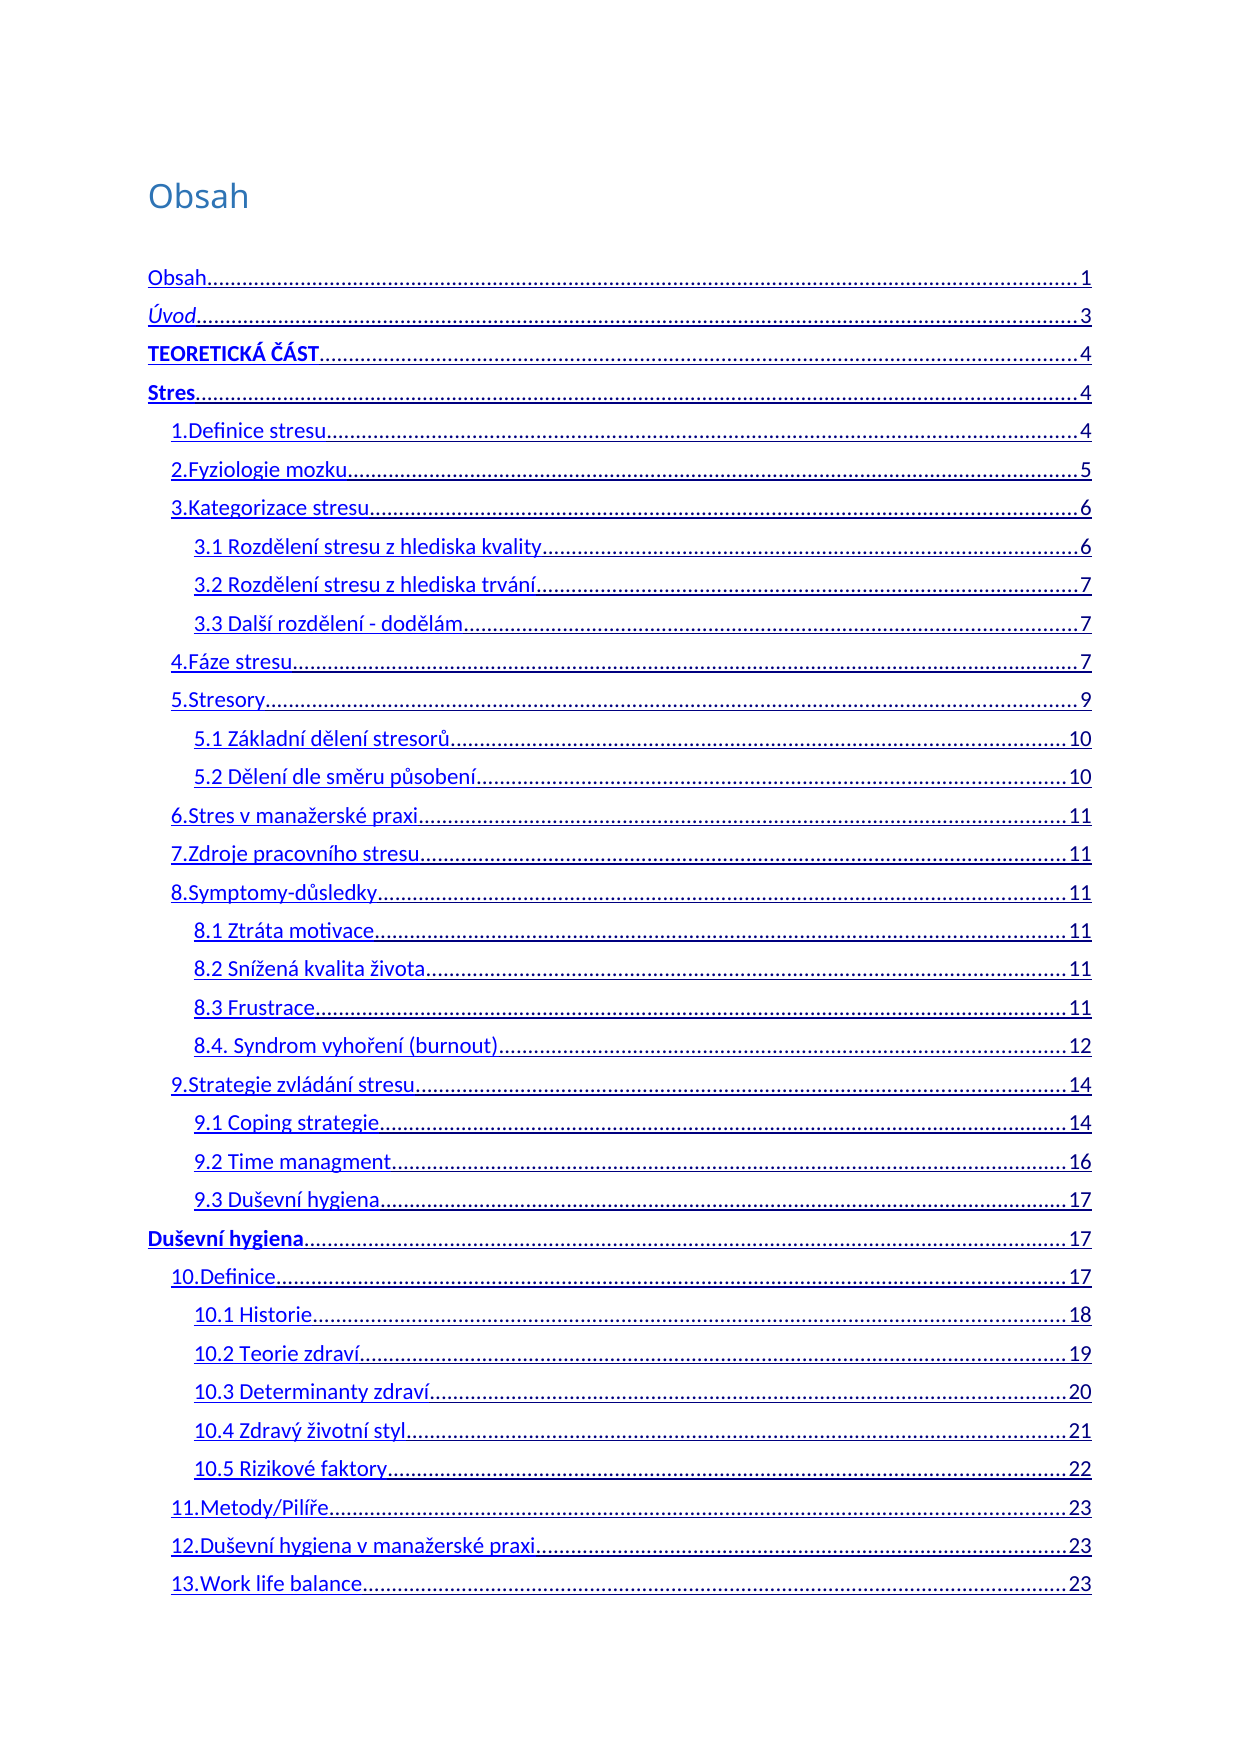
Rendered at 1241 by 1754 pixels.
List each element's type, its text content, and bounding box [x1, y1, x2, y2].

text 10.1 Historie 18 [193, 1301, 1093, 1328]
text 9.1 Coping strategie 14 [193, 1108, 1093, 1136]
text 4. Fáze stresu 7 [171, 647, 1093, 675]
text 3. Kategorizace stresu 6 [171, 493, 1093, 521]
text 3.2 Rozdělení stresu z hlediska trvání 7 [193, 570, 1093, 598]
text 2. Fyziologie mozku 5 [171, 455, 1093, 483]
text 8.1 Ztráta motivace 11 [193, 916, 1093, 944]
text Obsah 1 [148, 263, 1093, 291]
text 13. Work life balance 23 [171, 1569, 1093, 1598]
text 10. Definice 17 [171, 1262, 1093, 1290]
text 9.3 Duševní hygiena 17 [193, 1185, 1093, 1213]
text 11. Metody/Pilíře 23 [171, 1493, 1093, 1521]
text 6. Stres v manažerské praxi 11 [171, 801, 1093, 829]
text 10.5 Rizikové faktory 22 [193, 1454, 1093, 1482]
text 8.2 Snížená kvalita života 11 [193, 954, 1093, 983]
text 5.1 Základní dělení stresorů 10 [193, 724, 1093, 752]
text 10.2 Teorie zdraví 19 [193, 1339, 1093, 1367]
text 3.1 Rozdělení stresu z hlediska kvality 6 [193, 532, 1093, 560]
text 8. Symptomy-důsledky 11 [171, 878, 1093, 906]
text Stres 4 [148, 378, 1093, 406]
text 1. Definice stresu 4 [171, 416, 1093, 444]
text 8.4. Syndrom vyhoření (burnout) 12 [193, 1031, 1093, 1059]
text Duševní hygiena 17 [148, 1224, 1093, 1252]
text 10.3 Determinanty zdraví 20 [193, 1377, 1093, 1405]
text 5. Stresory 9 [171, 686, 1093, 713]
text 10.4 Zdravý životní styl 21 [193, 1416, 1093, 1444]
text 9.2 Time managment 16 [193, 1147, 1093, 1175]
text 7. Zdroje pracovního stresu 11 [171, 839, 1093, 867]
text 12. Duševní hygiena v manažerské praxi 23 [171, 1531, 1093, 1559]
text Obsah [148, 173, 1093, 218]
text TEORETICKÁ ČÁST 4 [148, 339, 1093, 368]
text 5.2 Dělení dle směru působení 10 [193, 762, 1093, 790]
text Úvod 3 [148, 301, 1093, 329]
text 8.3 Frustrace 11 [193, 993, 1093, 1021]
text 3.3 Další rozdělení - dodělám 7 [193, 609, 1093, 637]
text 9. Strategie zvládání stresu 14 [171, 1070, 1093, 1098]
